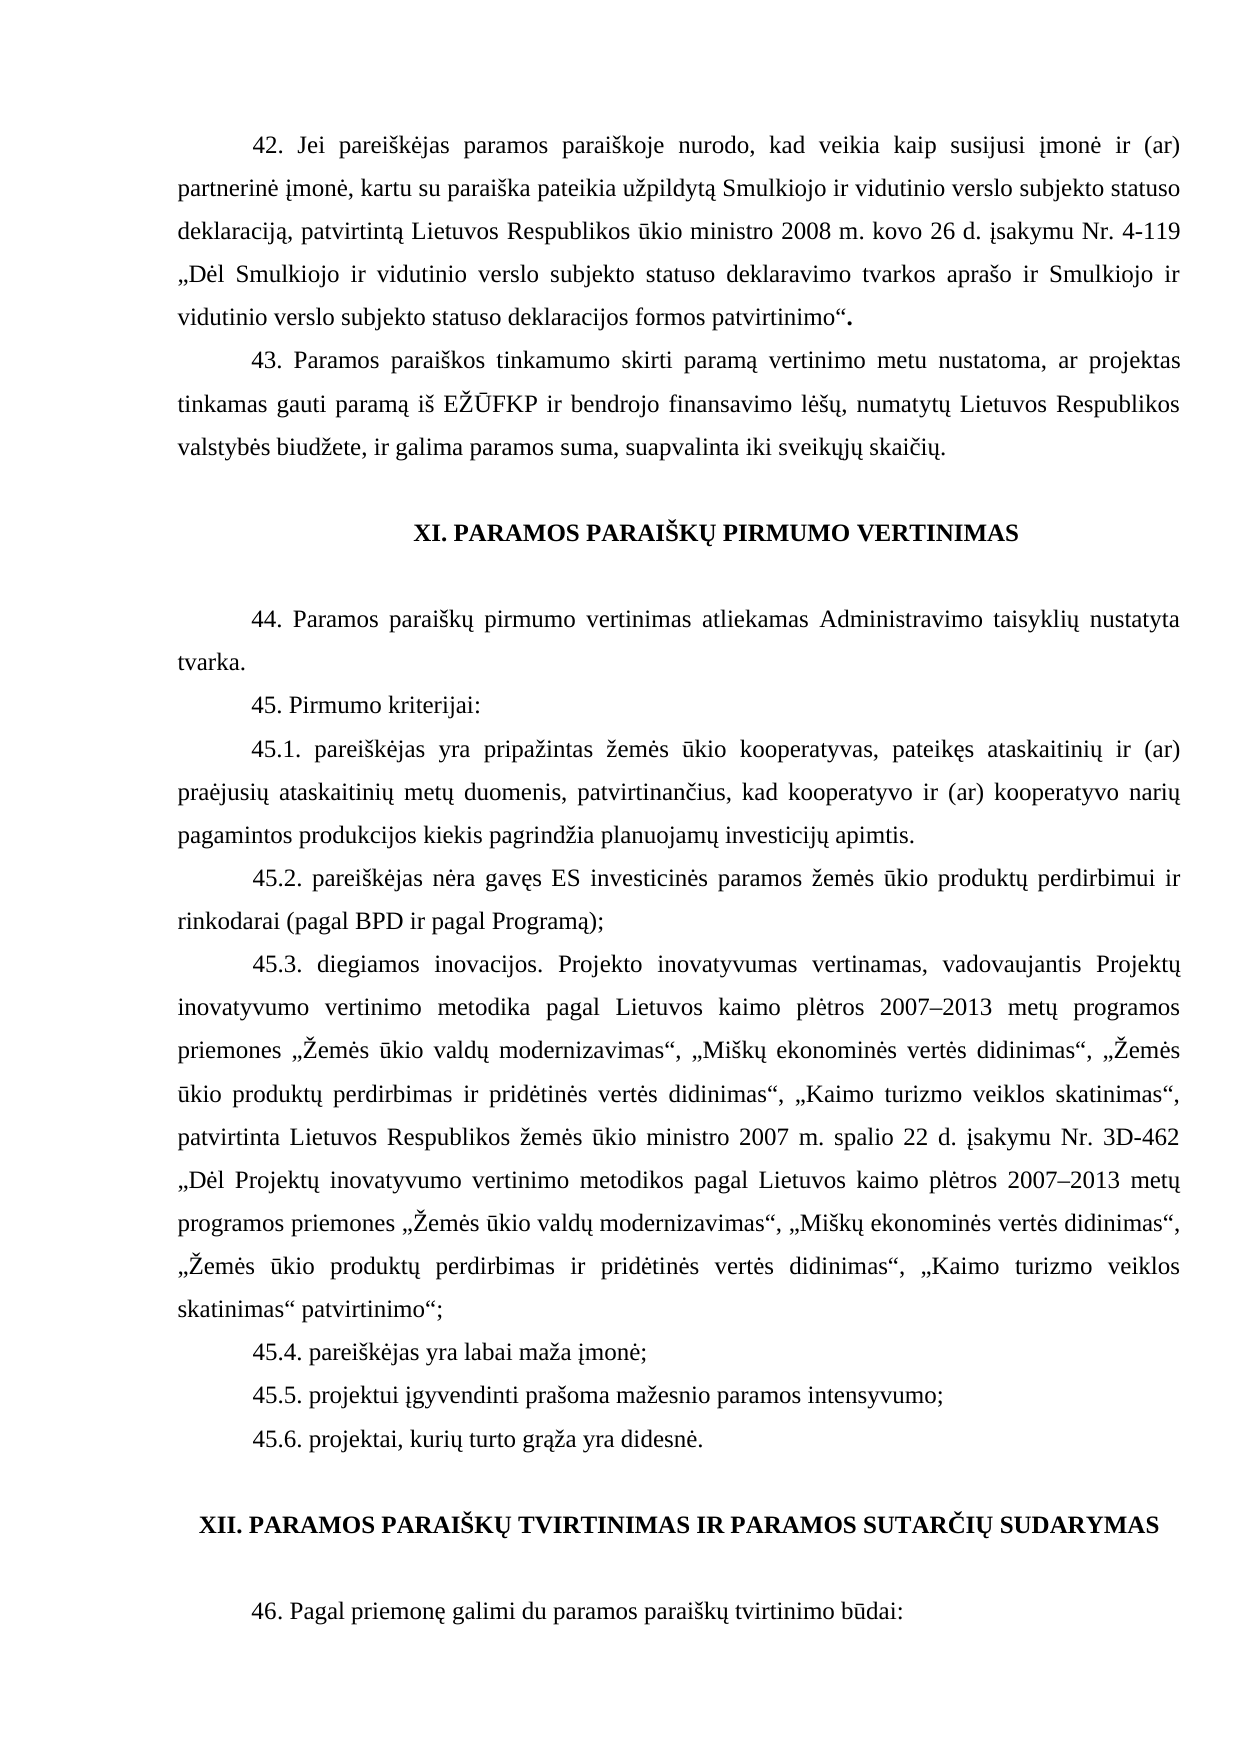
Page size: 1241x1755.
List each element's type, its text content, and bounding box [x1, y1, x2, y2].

text 45.2. pareiškėjas nėra gavęs ES investicinės paramos žemės ūkio produktų perdirbimui ir rinkodarai (pagal BPD ir pagal Programą); [177, 863, 1181, 935]
text 45.5. projektui įgyvendinti prašoma mažesnio paramos intensyvumo; [177, 1381, 1181, 1409]
text 44. Paramos paraiškų pirmumo vertinimas atliekamas Administravimo taisyklių nustatyta tvarka. [177, 604, 1181, 676]
text 45.3. diegiamos inovacijos. Projekto inovatyvumas vertinamas, vadovaujantis Projektų inovatyvumo vertinimo metodika pagal Lietuvos kaimo plėtros 2007–2013 metų programos priemones „Žemės ūkio valdų modernizavimas“, „Miškų ekonominės vertės didinimas“, „Žemės ūkio produktų perdirbimas ir pridėtinės vertės didinimas“, „Kaimo turizmo veiklos skatinimas“, patvirtinta Lietuvos Respublikos žemės ūkio ministro 2007 m. spalio 22 d. įsakymu Nr. 3D-462 „Dėl Projektų inovatyvumo vertinimo metodikos pagal Lietuvos kaimo plėtros 2007–2013 metų programos priemones „Žemės ūkio valdų modernizavimas“, „Miškų ekonominės vertės didinimas“, „Žemės ūkio produktų perdirbimas ir pridėtinės vertės didinimas“, „Kaimo turizmo veiklos skatinimas“ patvirtinimo“; [177, 949, 1181, 1323]
text XI. PARAMOS PARAIŠKŲ PIRMUMO VERTINIMAS [177, 518, 1181, 547]
text 45.1. pareiškėjas yra pripažintas žemės ūkio kooperatyvas, pateikęs ataskaitinių ir (ar) praėjusių ataskaitinių metų duomenis, patvirtinančius, kad kooperatyvo ir (ar) kooperatyvo narių pagamintos produkcijos kiekis pagrindžia planuojamų investicijų apimtis. [177, 734, 1181, 849]
text 43. Paramos paraiškos tinkamumo skirti paramą vertinimo metu nustatoma, ar projektas tinkamas gauti paramą iš EŽŪFKP ir bendrojo finansavimo lėšų, numatytų Lietuvos Respublikos valstybės biudžete, ir galima paramos suma, suapvalinta iki sveikųjų skaičių. [177, 346, 1181, 461]
text XII. PARAMOS PARAIŠKŲ TVIRTINIMAS IR PARAMOS SUTARČIŲ SUDARYMAS [177, 1510, 1181, 1539]
text 45.6. projektai, kurių turto grąža yra didesnė. [177, 1424, 1181, 1452]
text 46. Pagal priemonę galimi du paramos paraiškų tvirtinimo būdai: [177, 1596, 1181, 1625]
text 42. Jei pareiškėjas paramos paraiškoje nurodo, kad veikia kaip susijusi įmonė ir (ar) partnerinė įmonė, kartu su paraiška pateikia užpildytą Smulkiojo ir vidutinio verslo subjekto statuso deklaraciją, patvirtintą Lietuvos Respublikos ūkio ministro 2008 m. kovo 26 d. įsakymu Nr. 4-119 „Dėl Smulkiojo ir vidutinio verslo subjekto statuso deklaravimo tvarkos aprašo ir Smulkiojo ir vidutinio verslo subjekto statuso deklaracijos formos patvirtinimo“. [177, 130, 1181, 331]
text 45.4. pareiškėjas yra labai maža įmonė; [177, 1337, 1181, 1366]
text 45. Pirmumo kriterijai: [177, 691, 1181, 719]
